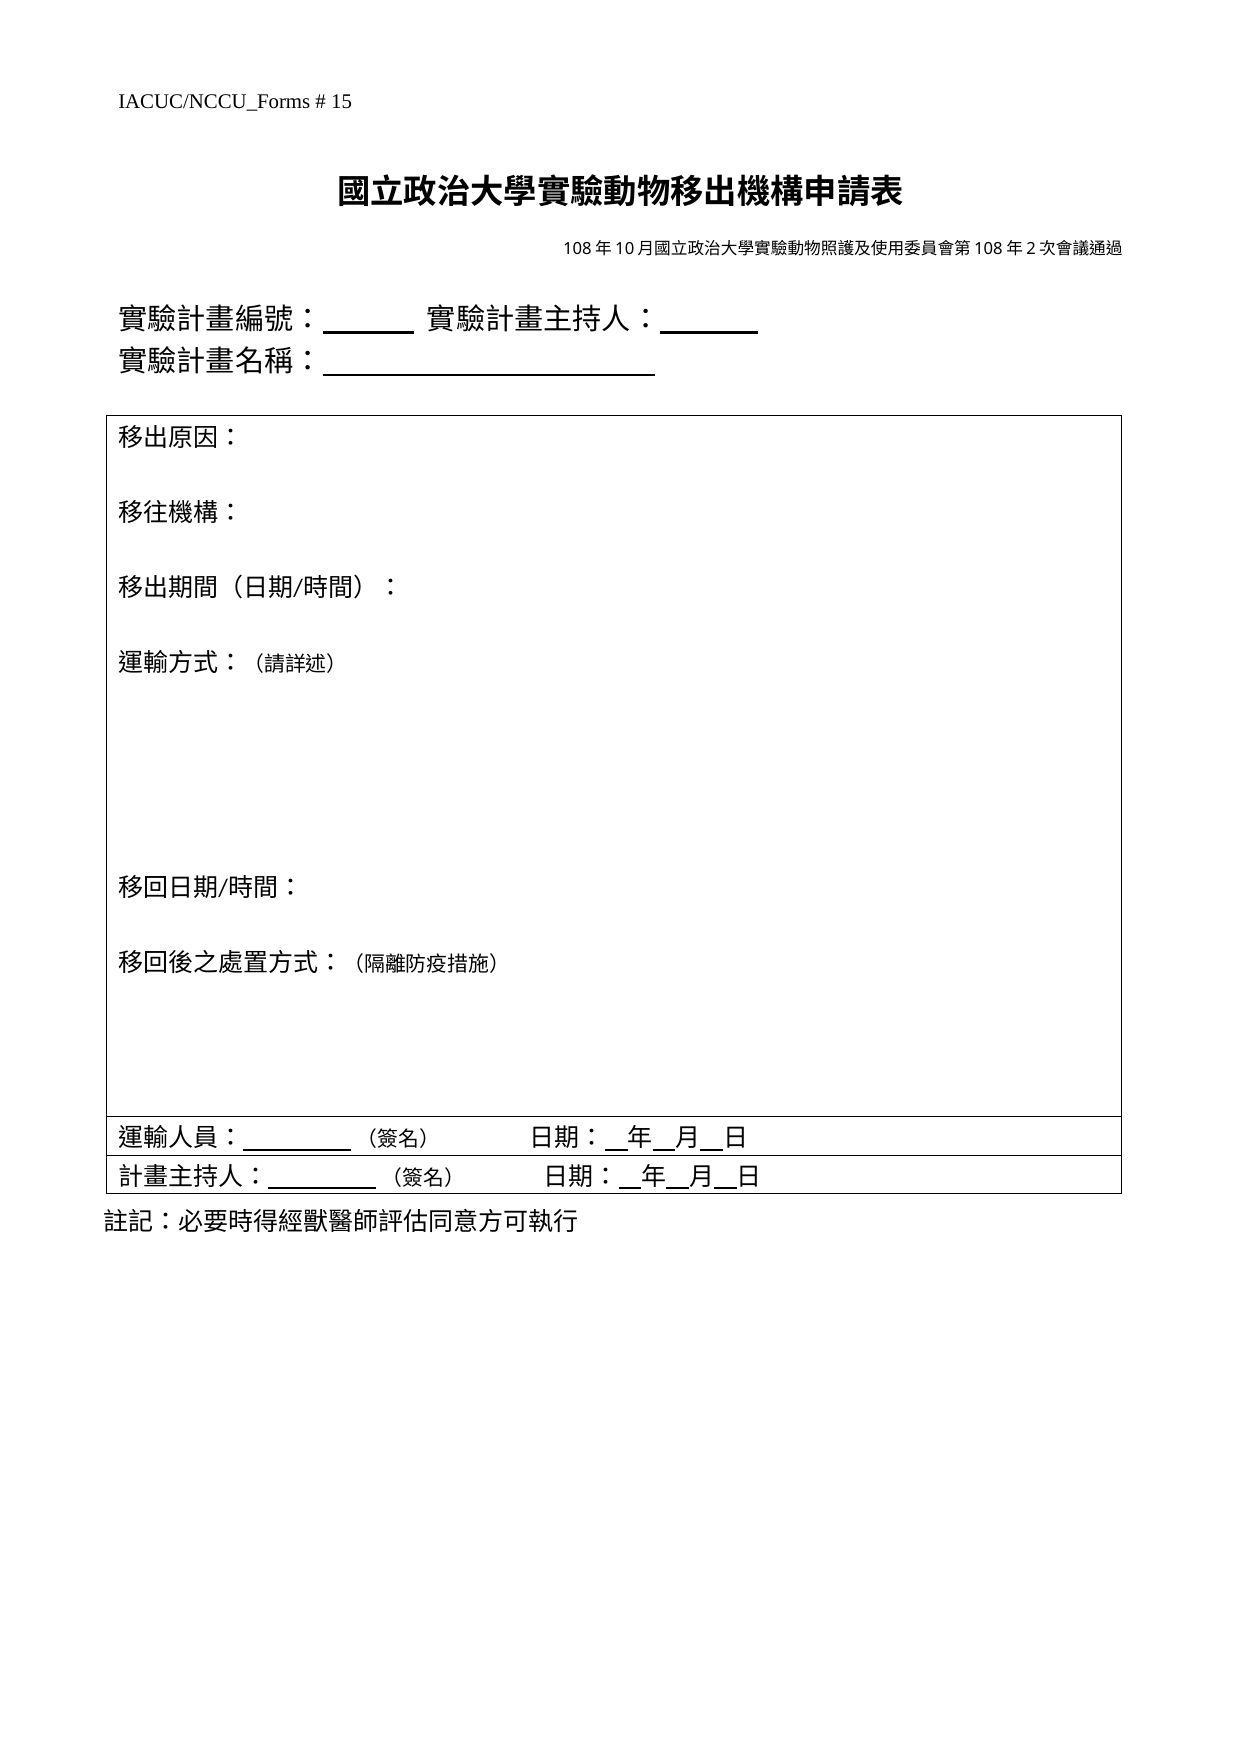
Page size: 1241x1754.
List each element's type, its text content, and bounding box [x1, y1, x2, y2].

table_cell 計畫主持人： （簽名） 日期： 年 月 日 [107, 1156, 1121, 1193]
text 國立政治大學實驗動物移出機構申請表 [118, 164, 1122, 213]
text 實驗計畫名稱： [118, 337, 1122, 380]
table_cell 運輸人員： （簽名） 日期： 年 月 日 [107, 1117, 1121, 1154]
text 實驗計畫編號： 實驗計畫主持人： [118, 295, 1122, 337]
table_header 移出原因： 移往機構： 移出期間（日期/時間）： 運輸方式：（請詳述） 移回日期/時間： 移回後之處置方式：（隔離防疫措施） [107, 416, 1121, 1116]
text 108年10月國立政治大學實驗動物照護及使用委員會第108年2次會議通過 [118, 235, 1122, 259]
text 註記：必要時得經獸醫師評估同意方可執行 [103, 1194, 1122, 1240]
